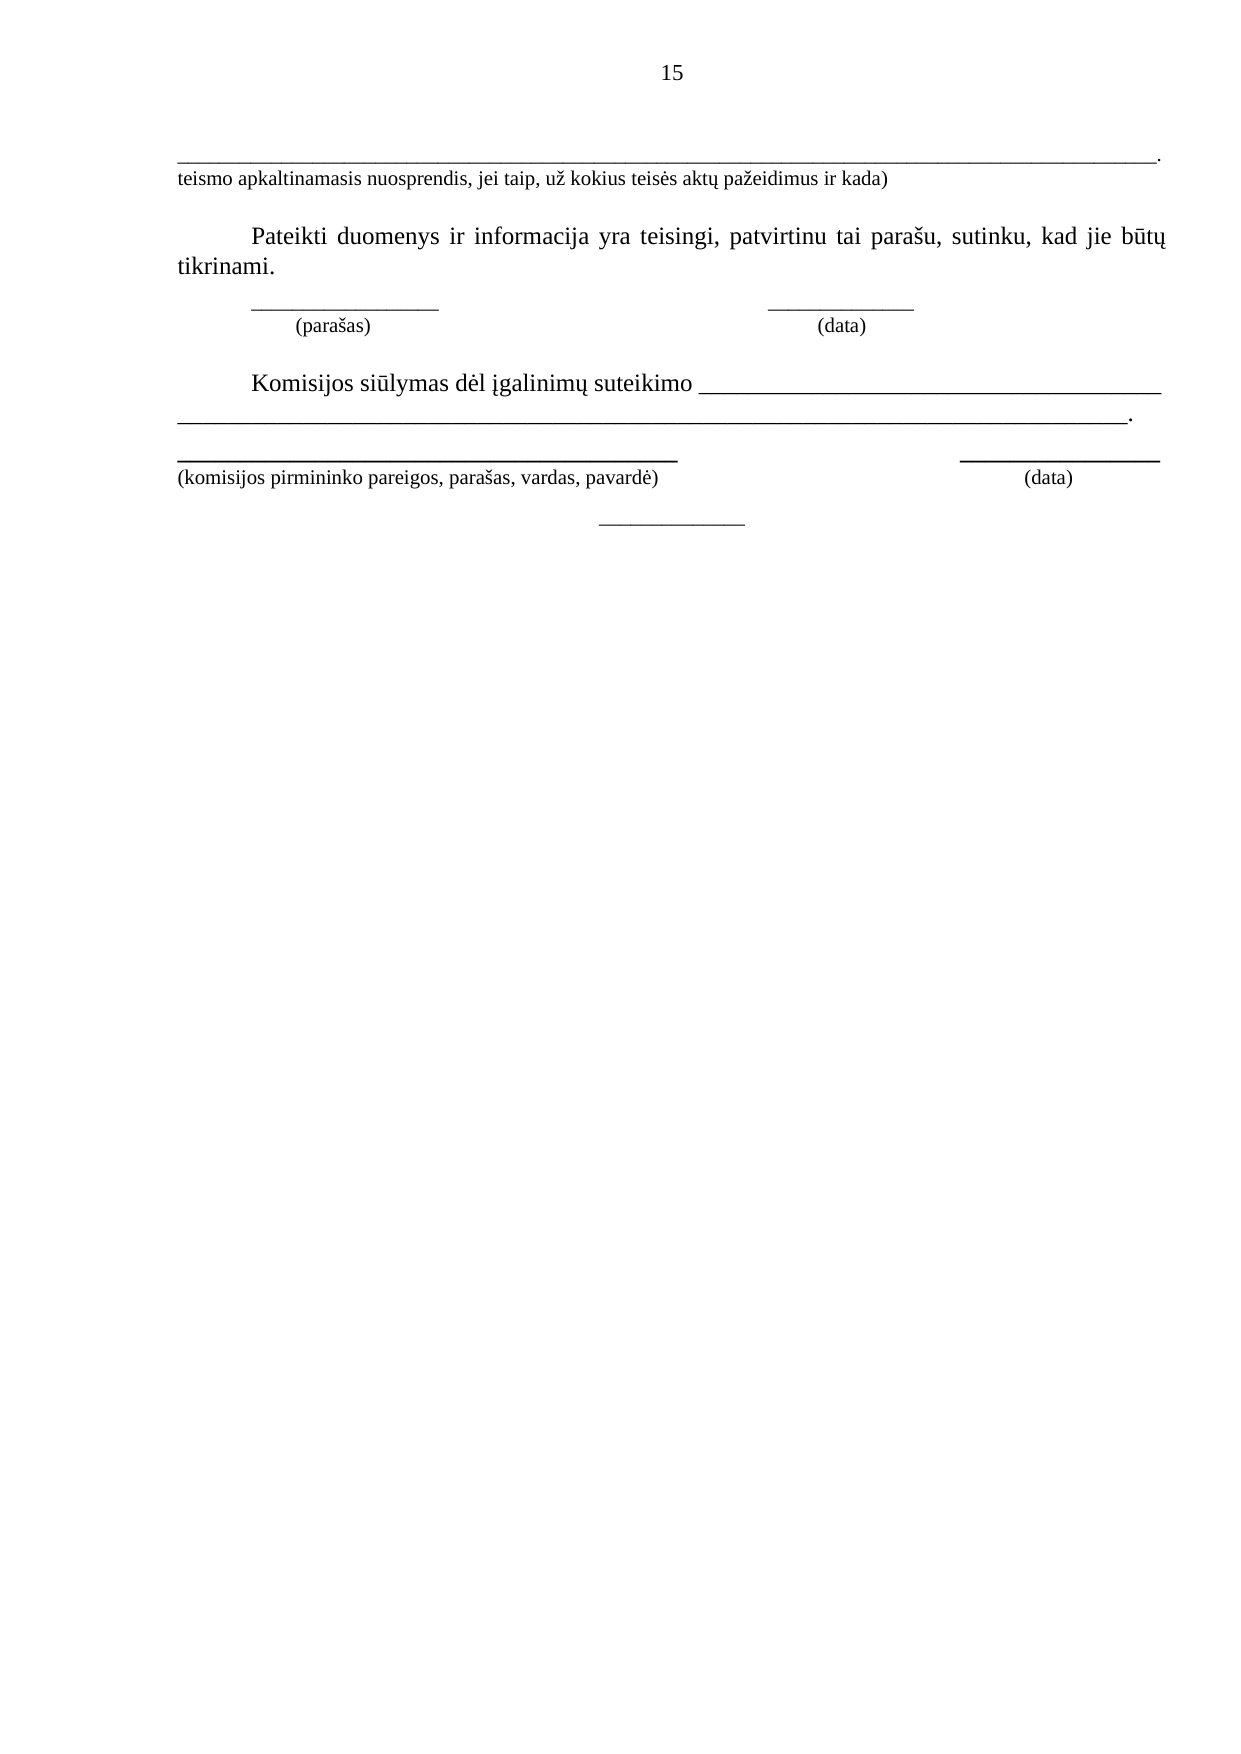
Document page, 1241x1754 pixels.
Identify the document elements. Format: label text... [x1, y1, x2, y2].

text ______________ [177, 499, 1167, 528]
text (komisijos pirmininko pareigos, parašas, vardas, pavardė) (data) [177, 465, 1167, 489]
text (parašas) (data) [177, 313, 1167, 337]
text Pateikti duomenys ir informacija yra teisingi, patvirtinu tai parašu, sutinku, kad jie būtų tikrinami. [177, 220, 1167, 280]
text __________________ ______________ [177, 289, 1167, 313]
text teismo apkaltinamasis nuosprendis, jei taip, už kokius teisės aktų pažeidimus ir kada) [177, 166, 1167, 190]
text ______________________________________________________________________________________________. [177, 136, 1167, 166]
text ____________________________________________________________________________. [177, 397, 1167, 427]
text ________________________________________ ________________ [177, 436, 1167, 465]
text Komisijos siūlymas dėl įgalinimų suteikimo _____________________________________ [177, 367, 1167, 397]
